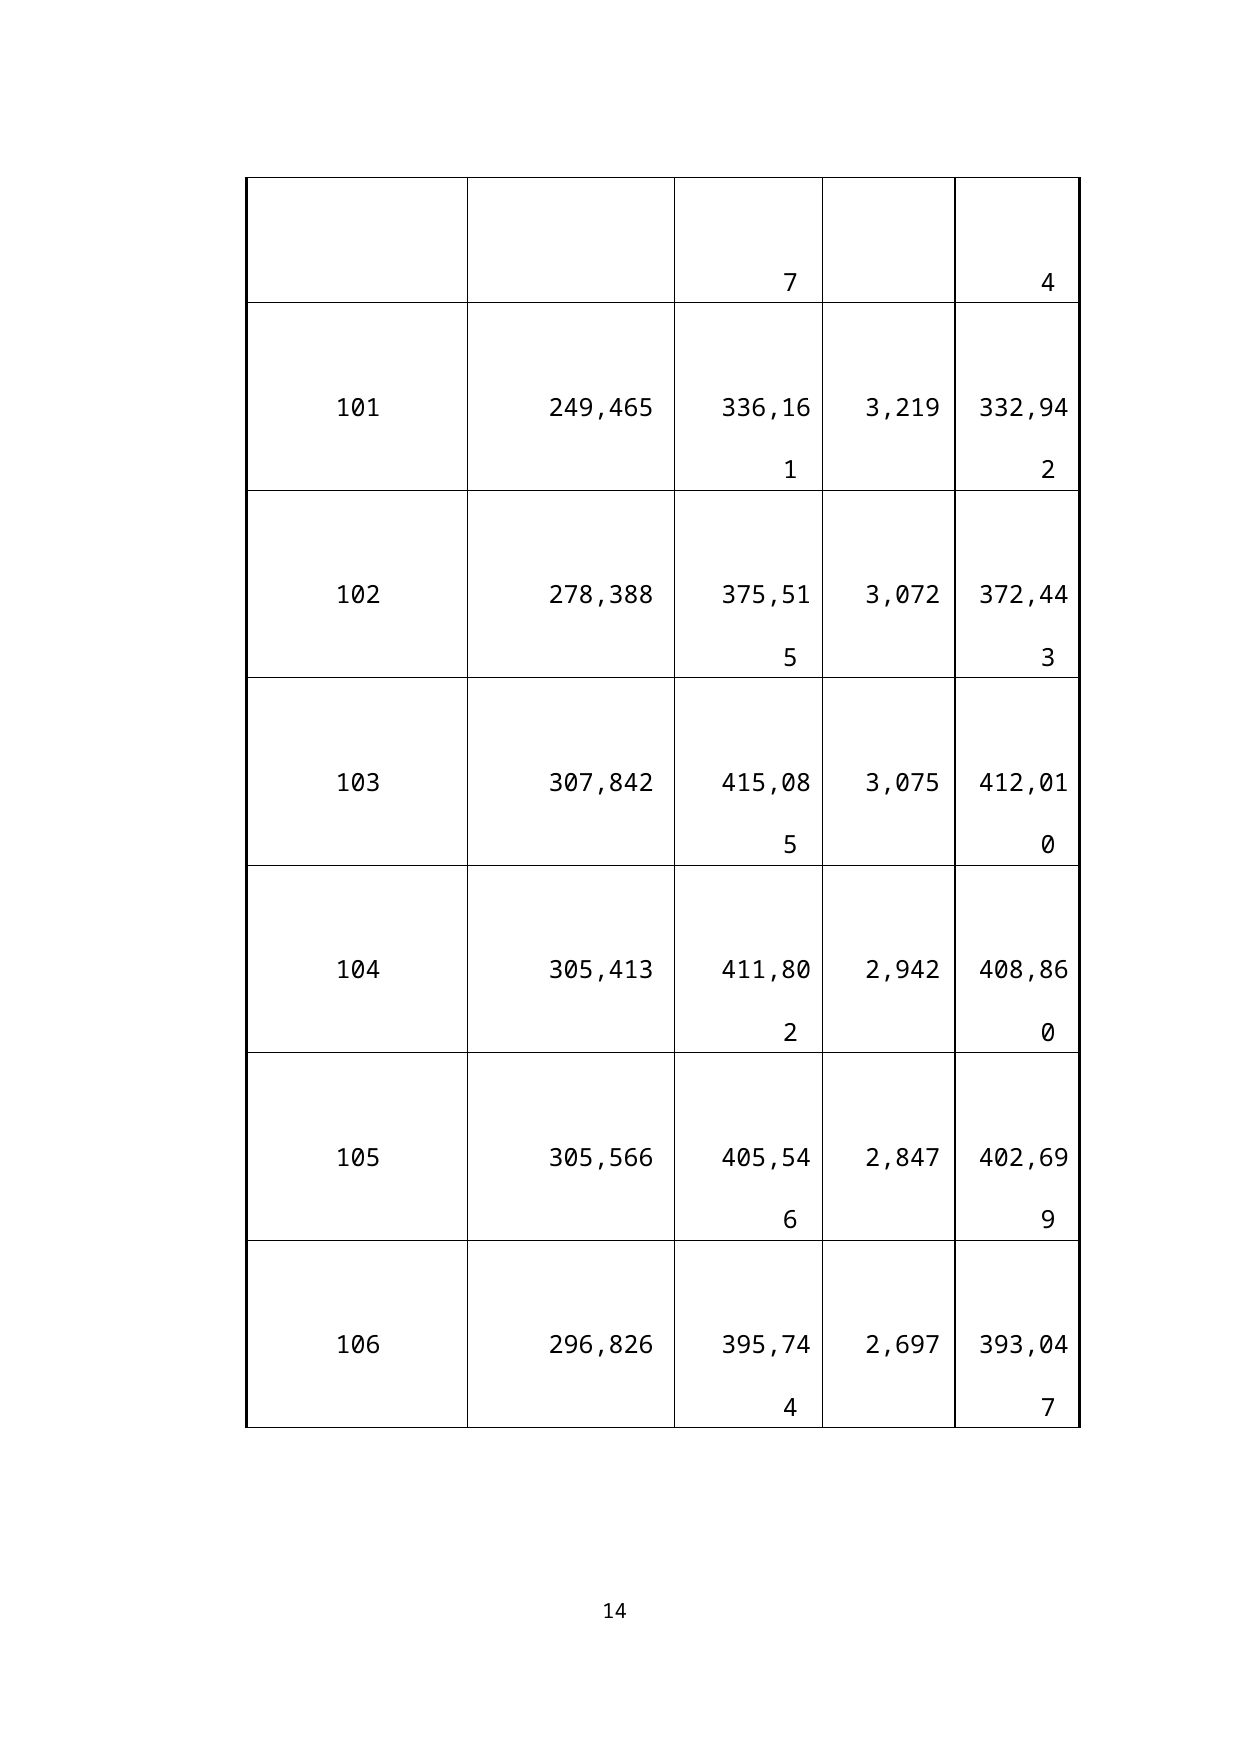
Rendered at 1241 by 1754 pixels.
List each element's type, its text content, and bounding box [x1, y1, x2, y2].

table_cell 103 [248, 678, 467, 865]
table_cell 307,842 [468, 678, 674, 865]
table_cell 102 [248, 491, 467, 677]
table_cell 408,860 [956, 866, 1078, 1052]
table_cell 296,826 [468, 1241, 674, 1427]
table_cell 3,075 [823, 678, 954, 865]
table_cell 305,566 [468, 1053, 674, 1240]
table_cell 305,413 [468, 866, 674, 1052]
table_cell 2,847 [823, 1053, 954, 1240]
table_cell 395,744 [675, 1241, 822, 1427]
table_cell 402,699 [956, 1053, 1078, 1240]
table_cell 3,219 [823, 303, 954, 490]
table_cell 2,697 [823, 1241, 954, 1427]
table_cell 7 [675, 178, 822, 302]
table_cell 393,047 [956, 1241, 1078, 1427]
table_cell [823, 178, 954, 302]
table_cell 106 [248, 1241, 467, 1427]
table_cell 412,010 [956, 678, 1078, 865]
table_cell 405,546 [675, 1053, 822, 1240]
table_cell [248, 178, 467, 302]
table_cell 415,085 [675, 678, 822, 865]
table_cell 249,465 [468, 303, 674, 490]
table_cell 332,942 [956, 303, 1078, 490]
table_cell 336,161 [675, 303, 822, 490]
table_cell 278,388 [468, 491, 674, 677]
table_cell 105 [248, 1053, 467, 1240]
table_cell 2,942 [823, 866, 954, 1052]
table_cell 372,443 [956, 491, 1078, 677]
table_cell 101 [248, 303, 467, 490]
table_cell 4 [956, 178, 1078, 302]
table_cell 3,072 [823, 491, 954, 677]
table_cell 375,515 [675, 491, 822, 677]
table_cell 411,802 [675, 866, 822, 1052]
table_cell 104 [248, 866, 467, 1052]
table_cell [468, 178, 674, 302]
